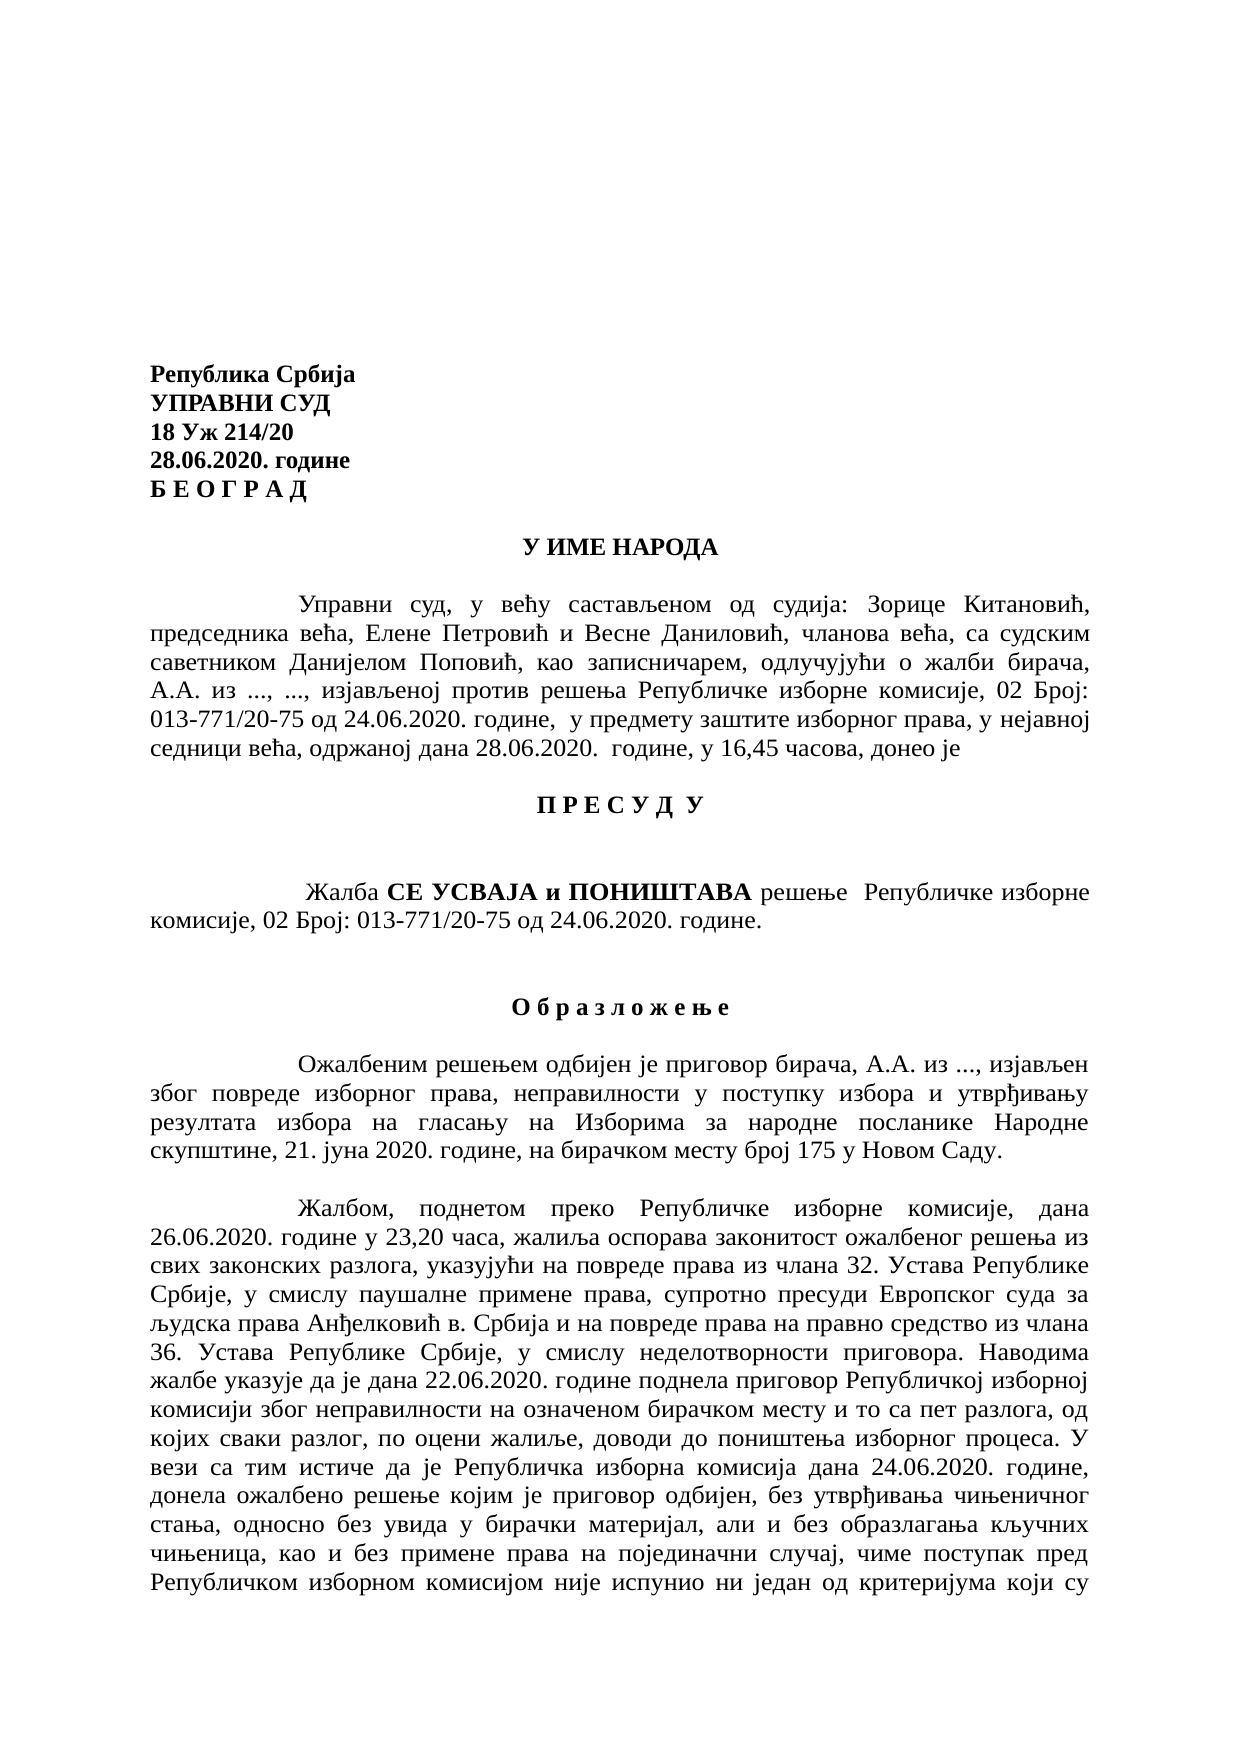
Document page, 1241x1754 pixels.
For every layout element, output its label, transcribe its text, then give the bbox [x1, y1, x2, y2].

text О б р а з л о ж е њ е [150, 992, 1090, 1020]
text Ожалбеним решењем одбијен је приговор бирача, А.А. из ..., изјављен због повреде изборног права, неправилности у поступку избора и утврђивању резултата избора на гласању на Изборима за народне посланике Народне скупштине, 21. јуна 2020. године, на бирачком месту број 175 у Новом Саду. [150, 1049, 1090, 1164]
text Република Србија [150, 148, 1090, 388]
text Жалбом, поднетом преко Републичке изборне комисије, дана 26.06.2020. године у 23,20 часа, жалиља оспорава законитост ожалбеног решења из свих законских разлога, указујући на повреде права из члана 32. Устава Републике Србије, у смислу паушалне примене права, супротно пресуди Европског суда за људска права Анђелковић в. Србија и на повреде права на правно средство из члана 36. Устава Републике Србије, у смислу неделотворности приговора. Наводима жалбе указује да је дана 22.06.2020. године поднела приговор Републичкој изборној комисији због неправилности на означеном бирачком месту и то са пет разлога, од којих сваки разлог, по оцени жалиље, доводи до поништења изборног процеса. У вези са тим истиче да је Републичка изборна комисија дана 24.06.2020. године, донела ожалбено решење којим је приговор одбијен, без утврђивања чињеничног стања, односно без увида у бирачки материјал, али и без образлагања кључних чињеница, као и без примене права на појединачни случај, чиме поступак пред Републичком изборном комисијом није испунио ни један од критеријума који су [150, 1193, 1090, 1595]
text УПРАВНИ СУД [150, 388, 1090, 417]
text 28.06.2020. године [150, 445, 1090, 474]
text 18 Уж 214/20 [150, 417, 1090, 445]
text Б Е О Г Р А Д [150, 474, 1090, 503]
text Управни суд, у већу састављеном од судија: Зорице Китановић, председника већа, Елене Петровић и Весне Даниловић, чланова већа, са судским саветником Данијелом Поповић, као записничарем, одлучујући о жалби бирача, А.А. из ..., ..., изјављеној против решења Републичке изборне комисије, 02 Број: 013-771/20-75 од 24.06.2020. године, у предмету заштите изборног права, у нејавној седници већа, одржаној дана 28.06.2020. године, у 16,45 часова, донео је [150, 589, 1090, 762]
text Жалба СЕ УСВАЈА и ПОНИШТАВА решење Републичке изборне комисије, 02 Број: 013-771/20-75 од 24.06.2020. године. [150, 877, 1090, 934]
text У ИМЕ НАРОДА [150, 532, 1090, 560]
text П Р Е С У Д У [150, 790, 1090, 819]
